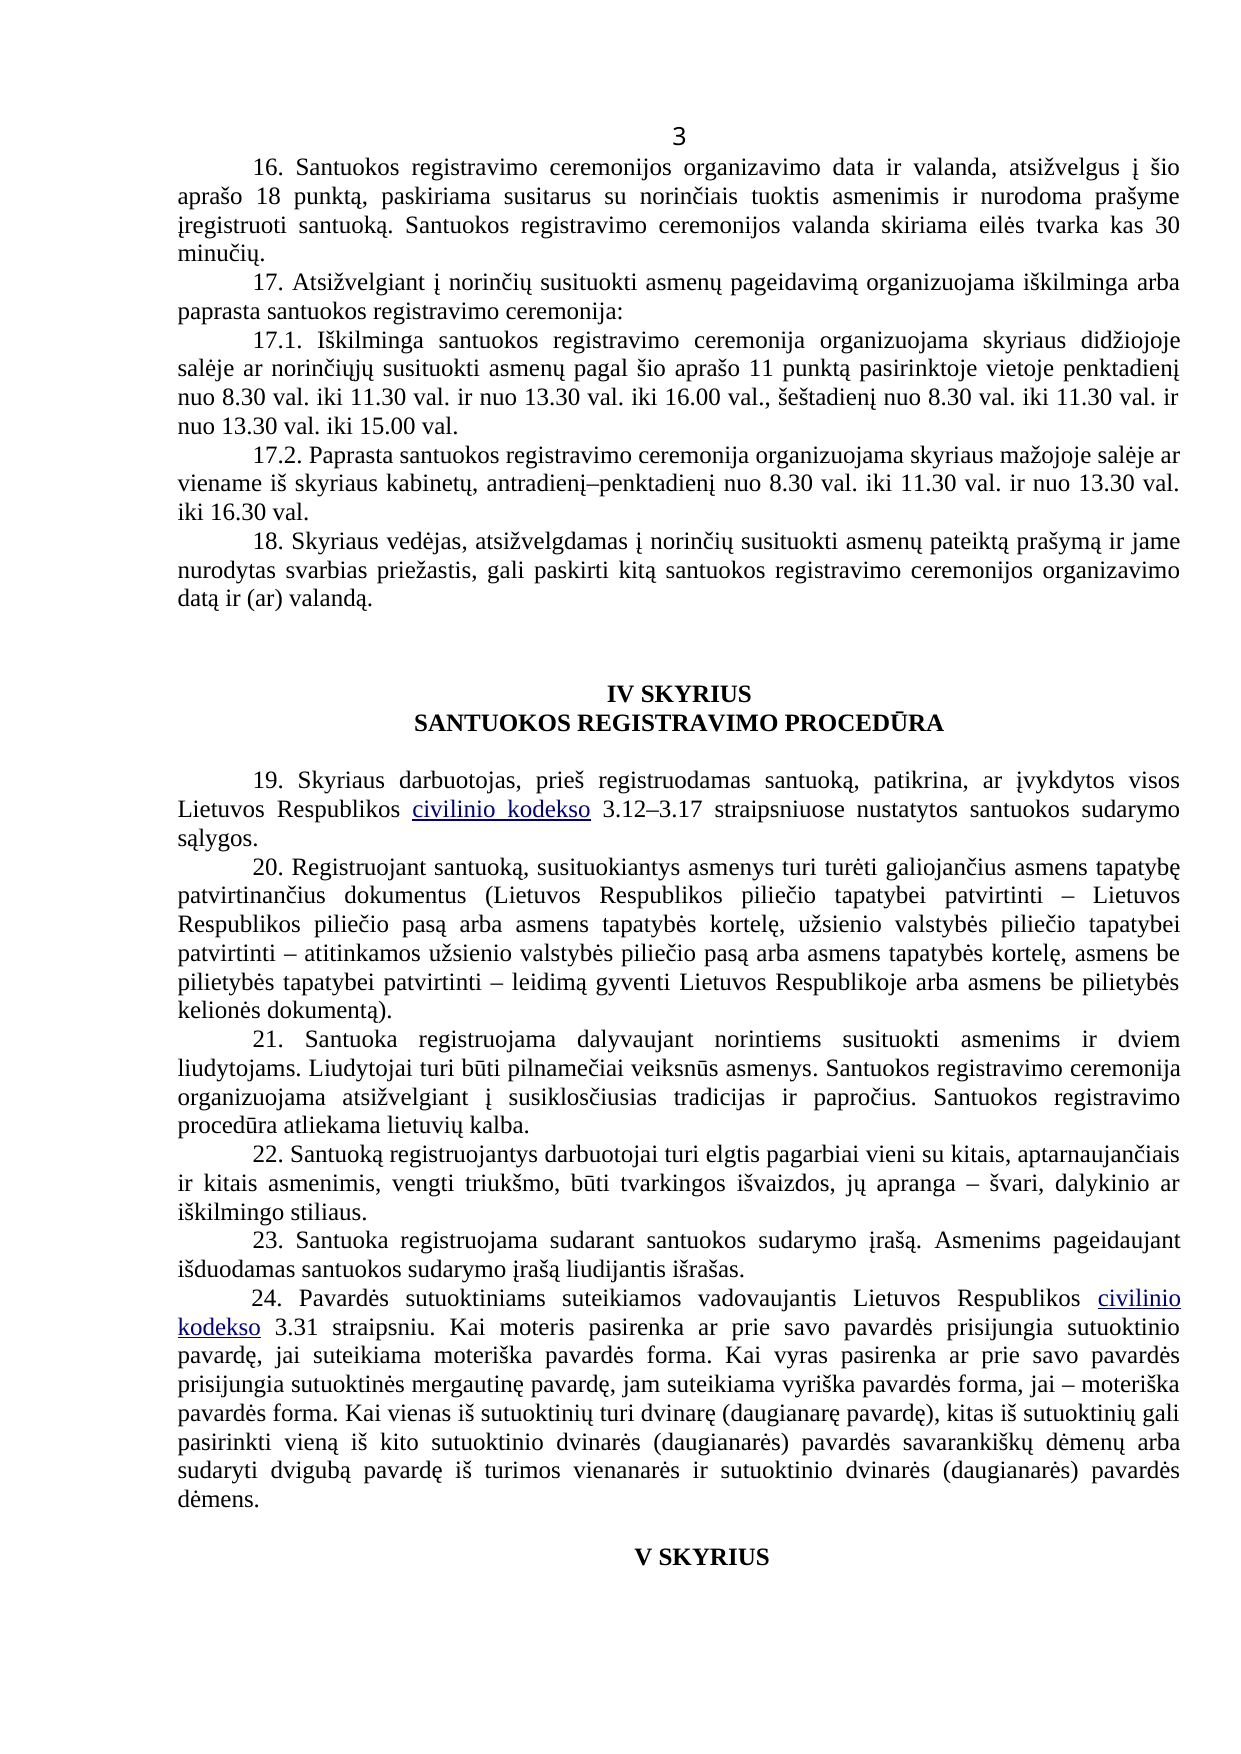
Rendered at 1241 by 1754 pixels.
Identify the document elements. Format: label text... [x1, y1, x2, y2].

text 17. Atsižvelgiant į norinčių susituokti asmenų pageidavimą organizuojama iškilminga arba paprasta santuokos registravimo ceremonija: [177, 267, 1181, 325]
text 23. Santuoka registruojama sudarant santuokos sudarymo įrašą. Asmenims pageidaujant išduodamas santuokos sudarymo įrašą liudijantis išrašas. [177, 1226, 1181, 1283]
text 17.2. Paprasta santuokos registravimo ceremonija organizuojama skyriaus mažojoje salėje ar viename iš skyriaus kabinetų, antradienį–penktadienį nuo 8.30 val. iki 11.30 val. ir nuo 13.30 val. iki 16.30 val. [177, 440, 1181, 526]
text 20. Registruojant santuoką, susituokiantys asmenys turi turėti galiojančius asmens tapatybę patvirtinančius dokumentus (Lietuvos Respublikos piliečio tapatybei patvirtinti – Lietuvos Respublikos piliečio pasą arba asmens tapatybės kortelę, užsienio valstybės piliečio tapatybei patvirtinti – atitinkamos užsienio valstybės piliečio pasą arba asmens tapatybės kortelę, asmens be pilietybės tapatybei patvirtinti – leidimą gyventi Lietuvos Respublikoje arba asmens be pilietybės kelionės dokumentą). [177, 852, 1181, 1024]
text IV SKYRIUS [177, 679, 1181, 708]
text SANTUOKOS REGISTRAVIMO PROCEDŪRA [177, 708, 1181, 737]
text 21. Santuoka registruojama dalyvaujant norintiems susituokti asmenims ir dviem liudytojams. Liudytojai turi būti pilnamečiai veiksnūs asmenys. Santuokos registravimo ceremonija organizuojama atsižvelgiant į susiklosčiusias tradicijas ir papročius. Santuokos registravimo procedūra atliekama lietuvių kalba. [177, 1024, 1181, 1139]
text 17.1. Iškilminga santuokos registravimo ceremonija organizuojama skyriaus didžiojoje salėje ar norinčiųjų susituokti asmenų pagal šio aprašo 11 punktą pasirinktoje vietoje penktadienį nuo 8.30 val. iki 11.30 val. ir nuo 13.30 val. iki 16.00 val., šeštadienį nuo 8.30 val. iki 11.30 val. ir nuo 13.30 val. iki 15.00 val. [177, 325, 1181, 440]
text 24. Pavardės sutuoktiniams suteikiamos vadovaujantis Lietuvos Respublikos civilinio kodekso 3.31 straipsniu. Kai moteris pasirenka ar prie savo pavardės prisijungia sutuoktinio pavardę, jai suteikiama moteriška pavardės forma. Kai vyras pasirenka ar prie savo pavardės prisijungia sutuoktinės mergautinę pavardę, jam suteikiama vyriška pavardės forma, jai – moteriška pavardės forma. Kai vienas iš sutuoktinių turi dvinarę (daugianarę pavardę), kitas iš sutuoktinių gali pasirinkti vieną iš kito sutuoktinio dvinarės (daugianarės) pavardės savarankiškų dėmenų arba sudaryti dvigubą pavardę iš turimos vienanarės ir sutuoktinio dvinarės (daugianarės) pavardės dėmens. [177, 1283, 1181, 1513]
text V SKYRIUS [177, 1542, 1181, 1571]
text 22. Santuoką registruojantys darbuotojai turi elgtis pagarbiai vieni su kitais, aptarnaujančiais ir kitais asmenimis, vengti triukšmo, būti tvarkingos išvaizdos, jų apranga – švari, dalykinio ar iškilmingo stiliaus. [177, 1139, 1181, 1226]
text 19. Skyriaus darbuotojas, prieš registruodamas santuoką, patikrina, ar įvykdytos visos Lietuvos Respublikos civilinio kodekso 3.12–3.17 straipsniuose nustatytos santuokos sudarymo sąlygos. [177, 766, 1181, 852]
text 18. Skyriaus vedėjas, atsižvelgdamas į norinčių susituokti asmenų pateiktą prašymą ir jame nurodytas svarbias priežastis, gali paskirti kitą santuokos registravimo ceremonijos organizavimo datą ir (ar) valandą. [177, 526, 1181, 612]
text 16. Santuokos registravimo ceremonijos organizavimo data ir valanda, atsižvelgus į šio aprašo 18 punktą, paskiriama susitarus su norinčiais tuoktis asmenimis ir nurodoma prašyme įregistruoti santuoką. Santuokos registravimo ceremonijos valanda skiriama eilės tvarka kas 30 minučių. [177, 152, 1181, 267]
